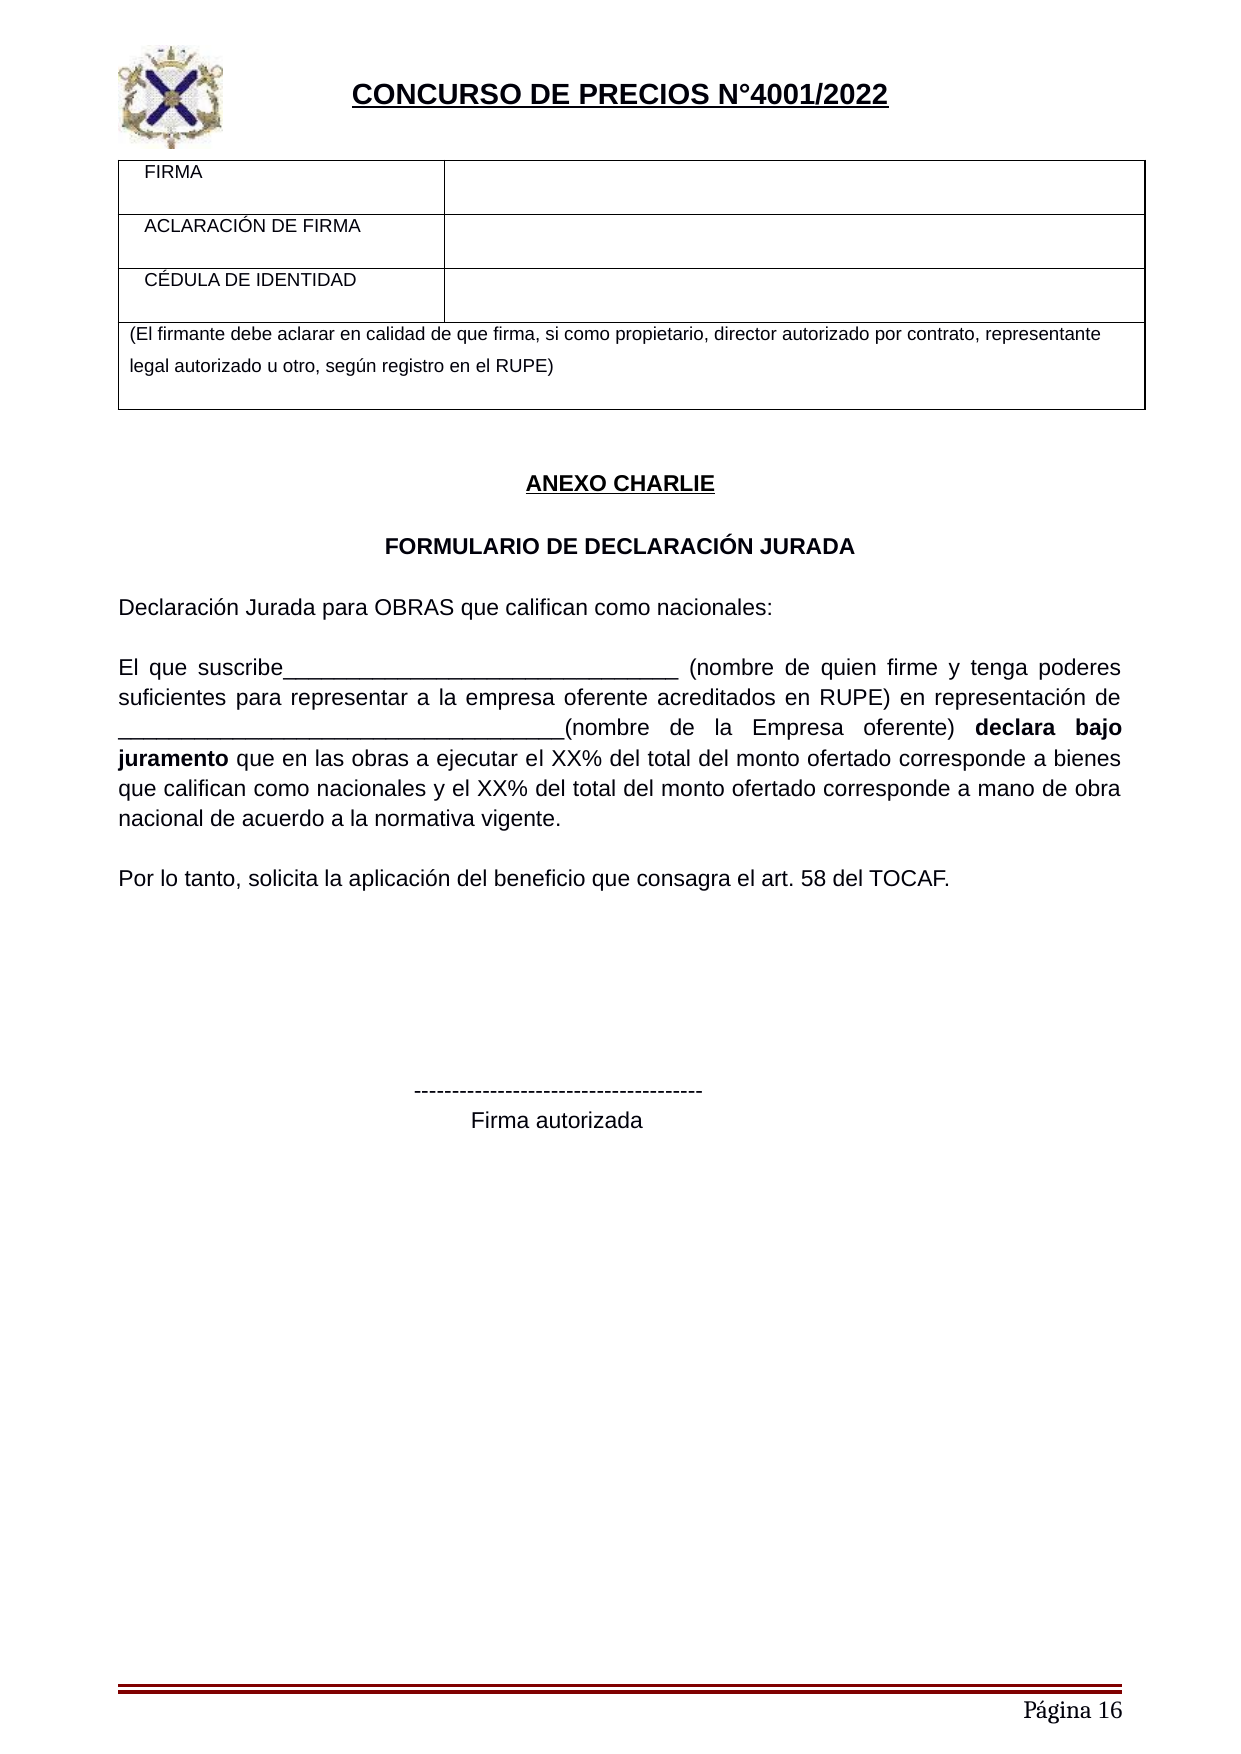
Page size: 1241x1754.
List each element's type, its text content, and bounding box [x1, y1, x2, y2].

table_cell ACLARACIÓN DE FIRMA [119, 215, 444, 268]
text Firma autorizada [118, 1107, 1122, 1133]
text El que suscribe_______________________________ (nombre de quien firme y tenga poderes suficientes para representar a la empresa oferente acreditados en RUPE) en representación de ___________________________________(nombre de la Empresa oferente) declara bajo juramento que en las obras a ejecutar el XX% del total del monto ofertado corresponde a bienes que califican como nacionales y el XX% del total del monto ofertado corresponde a mano de obra nacional de acuerdo a la normativa vigente. [118, 654, 1122, 831]
table_cell FIRMA [119, 161, 444, 214]
text Declaración Jurada para OBRAS que califican como nacionales: [118, 593, 1122, 620]
text Por lo tanto, solicita la aplicación del beneficio que consagra el art. 58 del TOCAF. [118, 865, 1122, 892]
table_cell [445, 215, 1144, 268]
table_cell [445, 269, 1144, 322]
subtitle ANEXO CHARLIE [118, 470, 1122, 496]
table_cell CÉDULA DE IDENTIDAD [119, 269, 444, 322]
text -------------------------------------- [118, 1077, 1122, 1103]
table_cell [445, 161, 1144, 214]
text FORMULARIO DE DECLARACIÓN JURADA [118, 533, 1122, 559]
table_cell (El firmante debe aclarar en calidad de que firma, si como propietario, director autorizado por contrato, representante legal autorizado u otro, según registro en el RUPE) [119, 323, 1144, 408]
